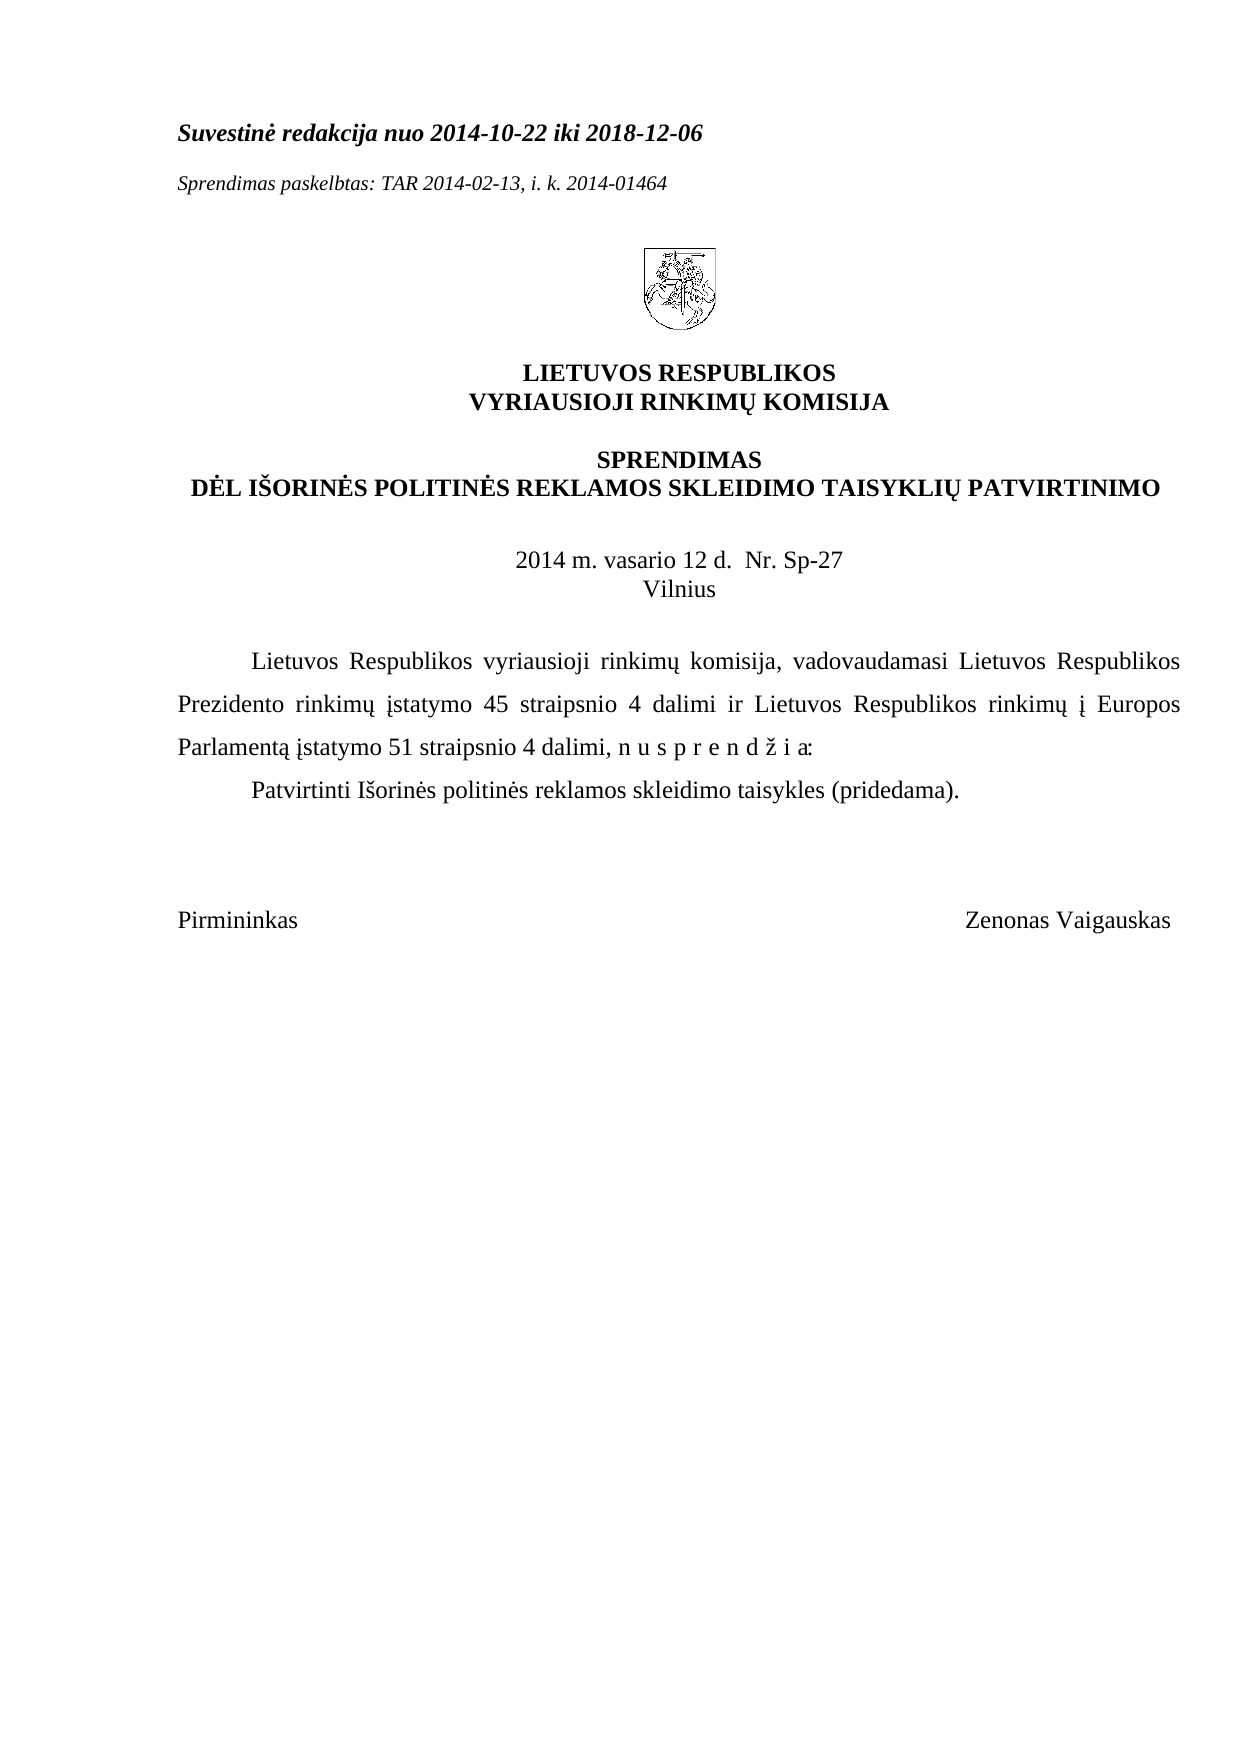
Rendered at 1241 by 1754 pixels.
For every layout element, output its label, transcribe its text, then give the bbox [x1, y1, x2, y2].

text Sprendimas paskelbtas: TAR 2014-02-13, i. k. 2014-01464 [177, 171, 1181, 195]
text VYRIAUSIOJI RINKIMŲ KOMISIJA [177, 387, 1181, 416]
text Pirmininkas Zenonas Vaigauskas [177, 905, 1181, 977]
text Suvestinė redakcija nuo 2014-10-22 iki 2018-12-06 [177, 118, 1181, 147]
text Vilnius [177, 574, 1181, 603]
text LIETUVOS RESPUBLIKOS [177, 358, 1181, 387]
text SPRENDIMAS [177, 445, 1181, 473]
text Patvirtinti Išorinės politinės reklamos skleidimo taisykles (pridedama). [177, 775, 1181, 804]
text Lietuvos Respublikos vyriausioji rinkimų komisija, vadovaudamasi Lietuvos Respublikos Prezidento rinkimų įstatymo 45 straipsnio 4 dalimi ir Lietuvos Respublikos rinkimų į Europos Parlamentą įstatymo 51 straipsnio 4 dalimi, nusprendžia: [177, 646, 1181, 761]
text 2014 m. vasario 12 d. Nr. Sp-27 [177, 545, 1181, 574]
text DĖL IŠORINĖS POLITINĖS REKLAMOS SKLEIDIMO TAISYKLIŲ PATVIRTINIMO [177, 473, 1181, 502]
